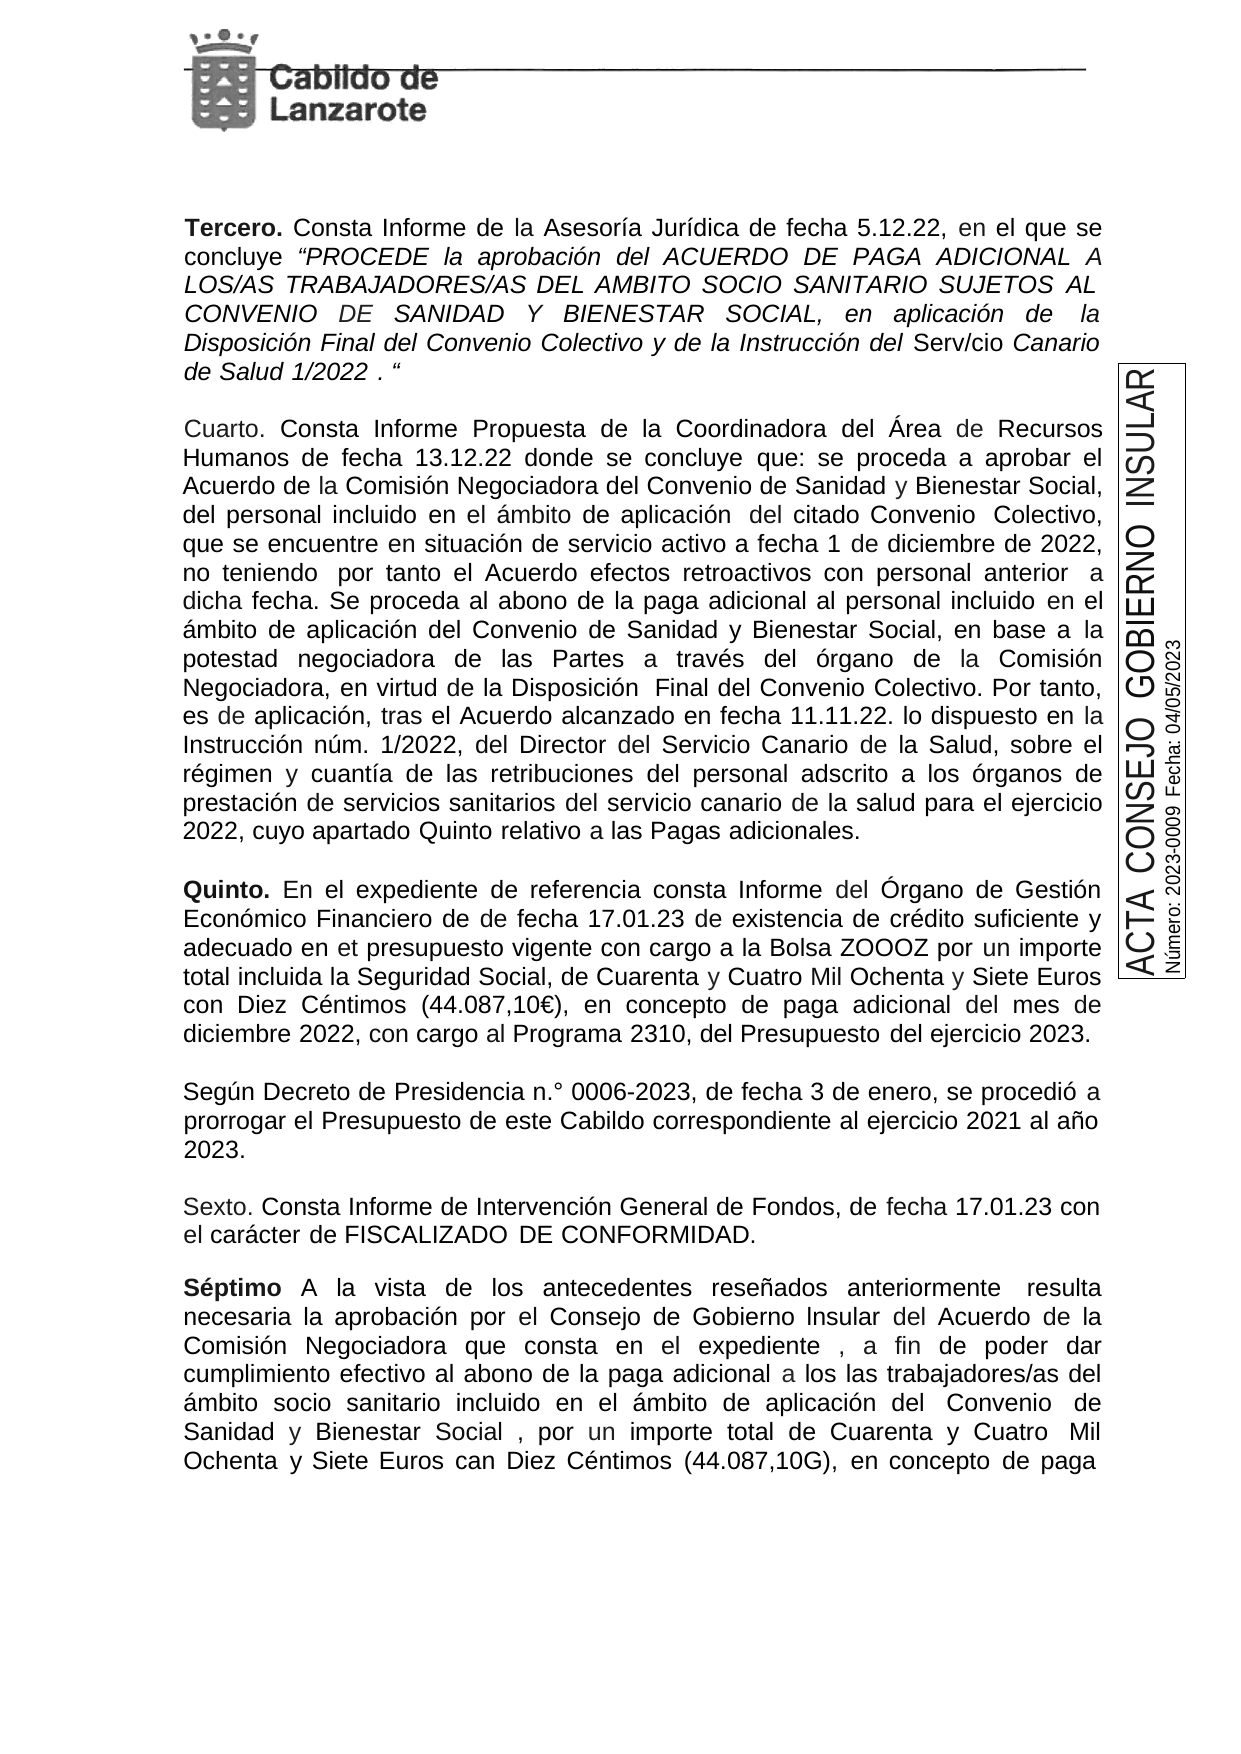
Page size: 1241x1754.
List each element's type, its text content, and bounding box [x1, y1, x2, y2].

text Séptimo A la vista de los antecedentes reseñados anteriormente resulta necesaria la aprobación por el Consejo de Gobierno lnsular del Acuerdo de la Comisión Negociadora que consta en el expediente , a fin de poder dar cumplimiento efectivo al abono de la paga adicional a los las trabajadores/as del ámbito socio sanitario incluido en el ámbito de aplicación del Convenio de Sanidad y Bienestar Social , por un importe total de Cuarenta y Cuatro Mil Ochenta y Siete Euros can Diez Céntimos (44.087,10G), en concepto de paga [183, 1273, 1102, 1474]
text Según Decreto de Presidencia n.° 0006-2023, de fecha 3 de enero, se procedió a prorrogar el Presupuesto de este Cabildo correspondiente al ejercicio 2021 al año 2023. [183, 1077, 1100, 1163]
text Cuarto. Consta Informe Propuesta de la Coordinadora del Área de Recursos Humanos de fecha 13.12.22 donde se concluye que: se proceda a aprobar el Acuerdo de la Comisión Negociadora del Convenio de Sanidad y Bienestar Social, del personal incluido en el ámbito de aplicación del citado Convenio Colectivo, que se encuentre en situación de servicio activo a fecha 1 de diciembre de 2022, no teniendo por tanto el Acuerdo efectos retroactivos con personal anterior a dicha fecha. Se proceda al abono de la paga adicional al personal incluido en el ámbito de aplicación del Convenio de Sanidad y Bienestar Social, en base a la potestad negociadora de las Partes a través del órgano de la Comisión Negociadora, en virtud de la Disposición Final del Convenio Colectivo. Por tanto, es de aplicación, tras el Acuerdo alcanzado en fecha 11.11.22. lo dispuesto en la Instrucción núm. 1/2022, del Director del Servicio Canario de la Salud, sobre el régimen y cuantía de las retribuciones del personal adscrito a los órganos de prestación de servicios sanitarios del servicio canario de la salud para el ejercicio 2022, cuyo apartado Quinto relativo a las Pagas adicionales. [182, 414, 1103, 845]
text CONVENIO DE SANIDAD Y BIENESTAR SOCIAL, en aplicación de la Disposición Final del Convenio Colectivo y de la Instrucción del Serv/cio Canario de Salud 1/2022 . “ [183, 299, 1100, 386]
text ACTA CONSEJO GOBIERNO INSULAR [1119, 365, 1161, 978]
text Quinto. En el expediente de referencia consta Informe del Órgano de Gestión Económico Financiero de de fecha 17.01.23 de existencia de crédito suficiente y adecuado en et presupuesto vigente con cargo a la Bolsa ZOOOZ por un importe total incluida la Seguridad Social, de Cuarenta y Cuatro Mil Ochenta y Siete Euros con Diez Céntimos (44.087,10€), en concepto de paga adicional del mes de diciembre 2022, con cargo al Programa 2310, del Presupuesto del ejercicio 2023. [183, 875, 1102, 1048]
text Número: 2023-0009 Fecha: 04/05/2023 [1162, 367, 1183, 978]
picture [183, 29, 1087, 132]
text Tercero. Consta Informe de la Asesoría Jurídica de fecha 5.12.22, en el que se concluye “PROCEDE la aprobación del ACUERDO DE PAGA ADICIONAL A LOS/AS TRABAJADORES/AS DEL AMBITO SOCIO SANITARIO SUJETOS AL [184, 213, 1103, 299]
text Sexto. Consta Informe de Intervención General de Fondos, de fecha 17.01.23 con el carácter de FISCALIZADO DE CONFORMIDAD. [183, 1192, 1100, 1249]
